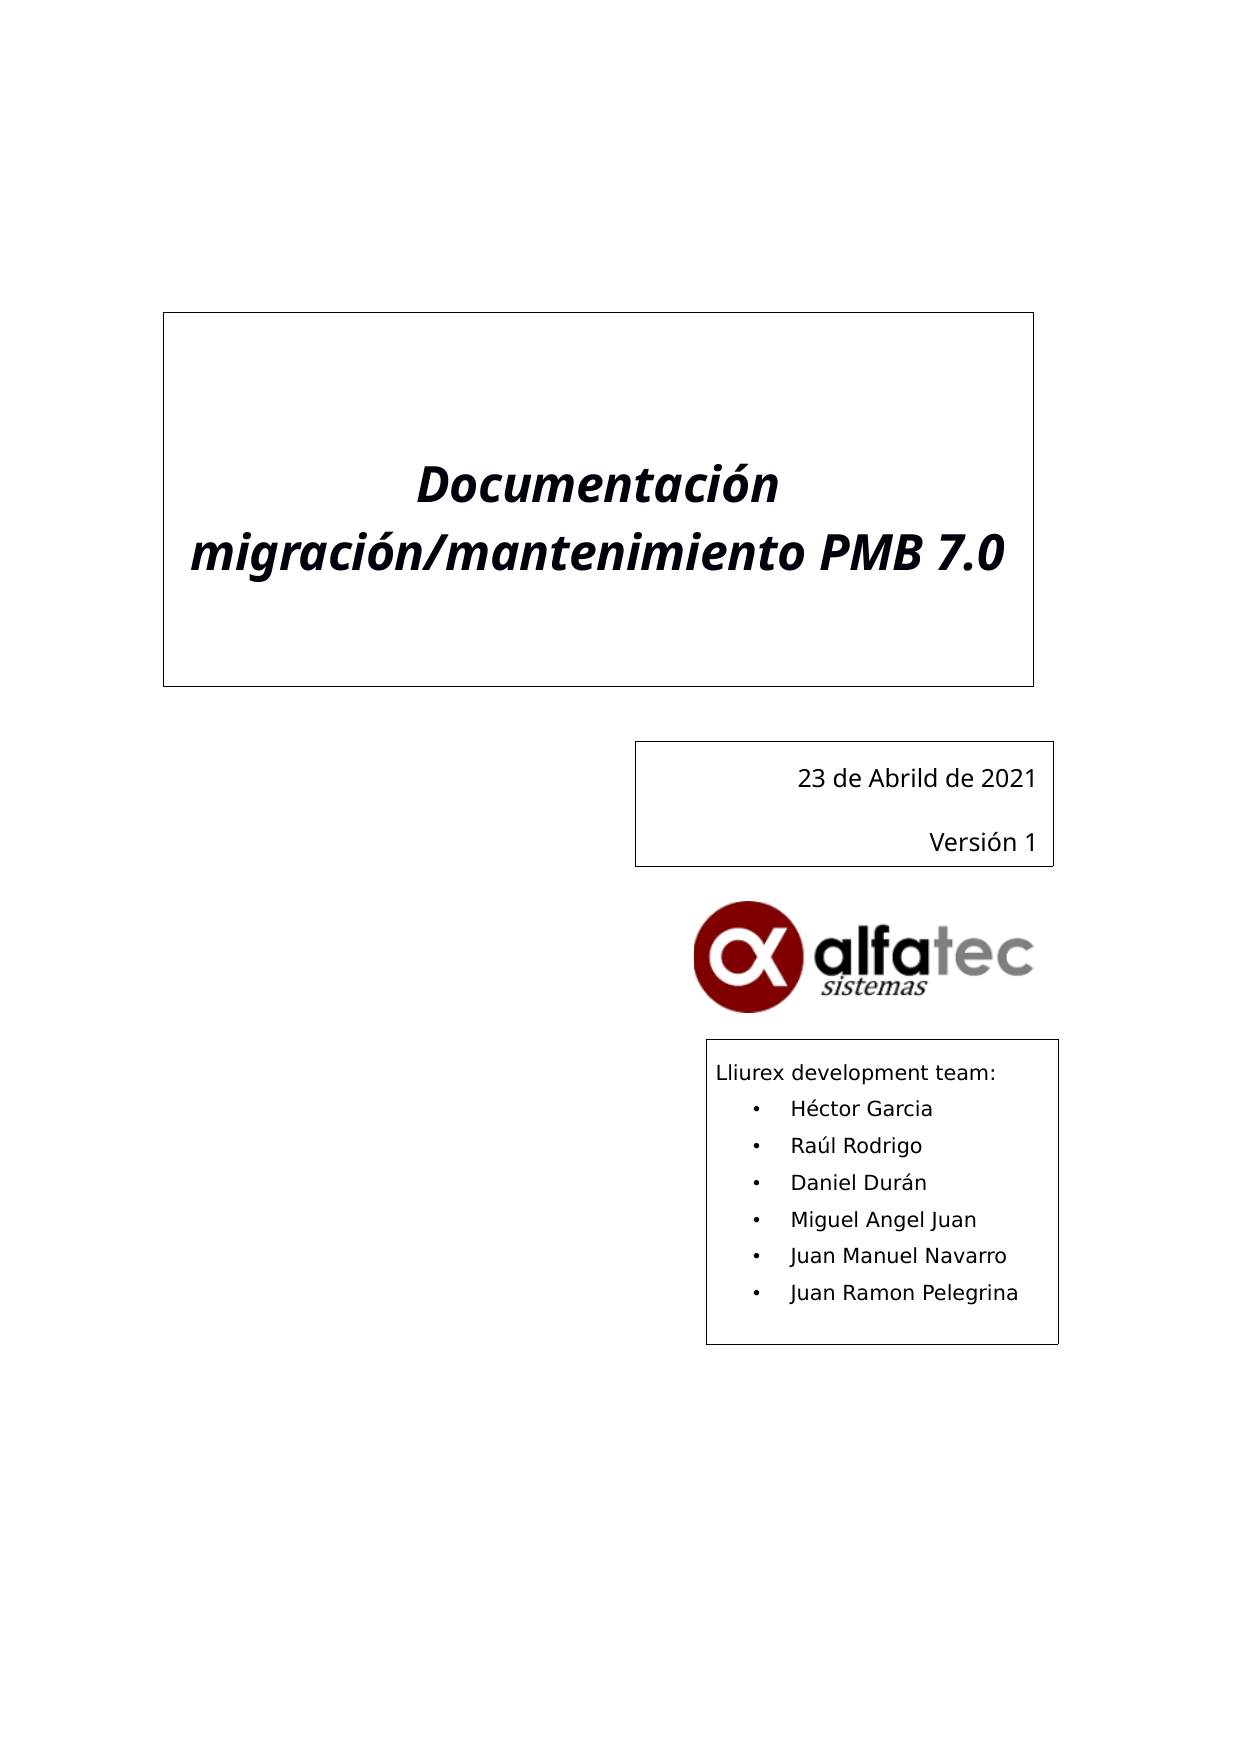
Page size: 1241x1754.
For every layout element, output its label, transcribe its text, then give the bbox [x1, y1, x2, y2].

text 23 de Abrild de 2021 [650, 761, 1038, 795]
list Raúl Rodrigo [753, 1134, 1049, 1158]
text Documentación migración/mantenimiento PMB 7.0 [164, 449, 1033, 585]
list Miguel Angel Juan [753, 1208, 1049, 1232]
list Daniel Durán [753, 1171, 1049, 1195]
list Juan Ramon Pelegrina [753, 1281, 1049, 1306]
list Juan Manuel Navarro [753, 1244, 1049, 1269]
text Lliurex development team: [715, 1061, 1049, 1085]
list Héctor Garcia [753, 1097, 1049, 1122]
picture [693, 901, 1037, 1013]
text Versión 1 [650, 824, 1038, 858]
